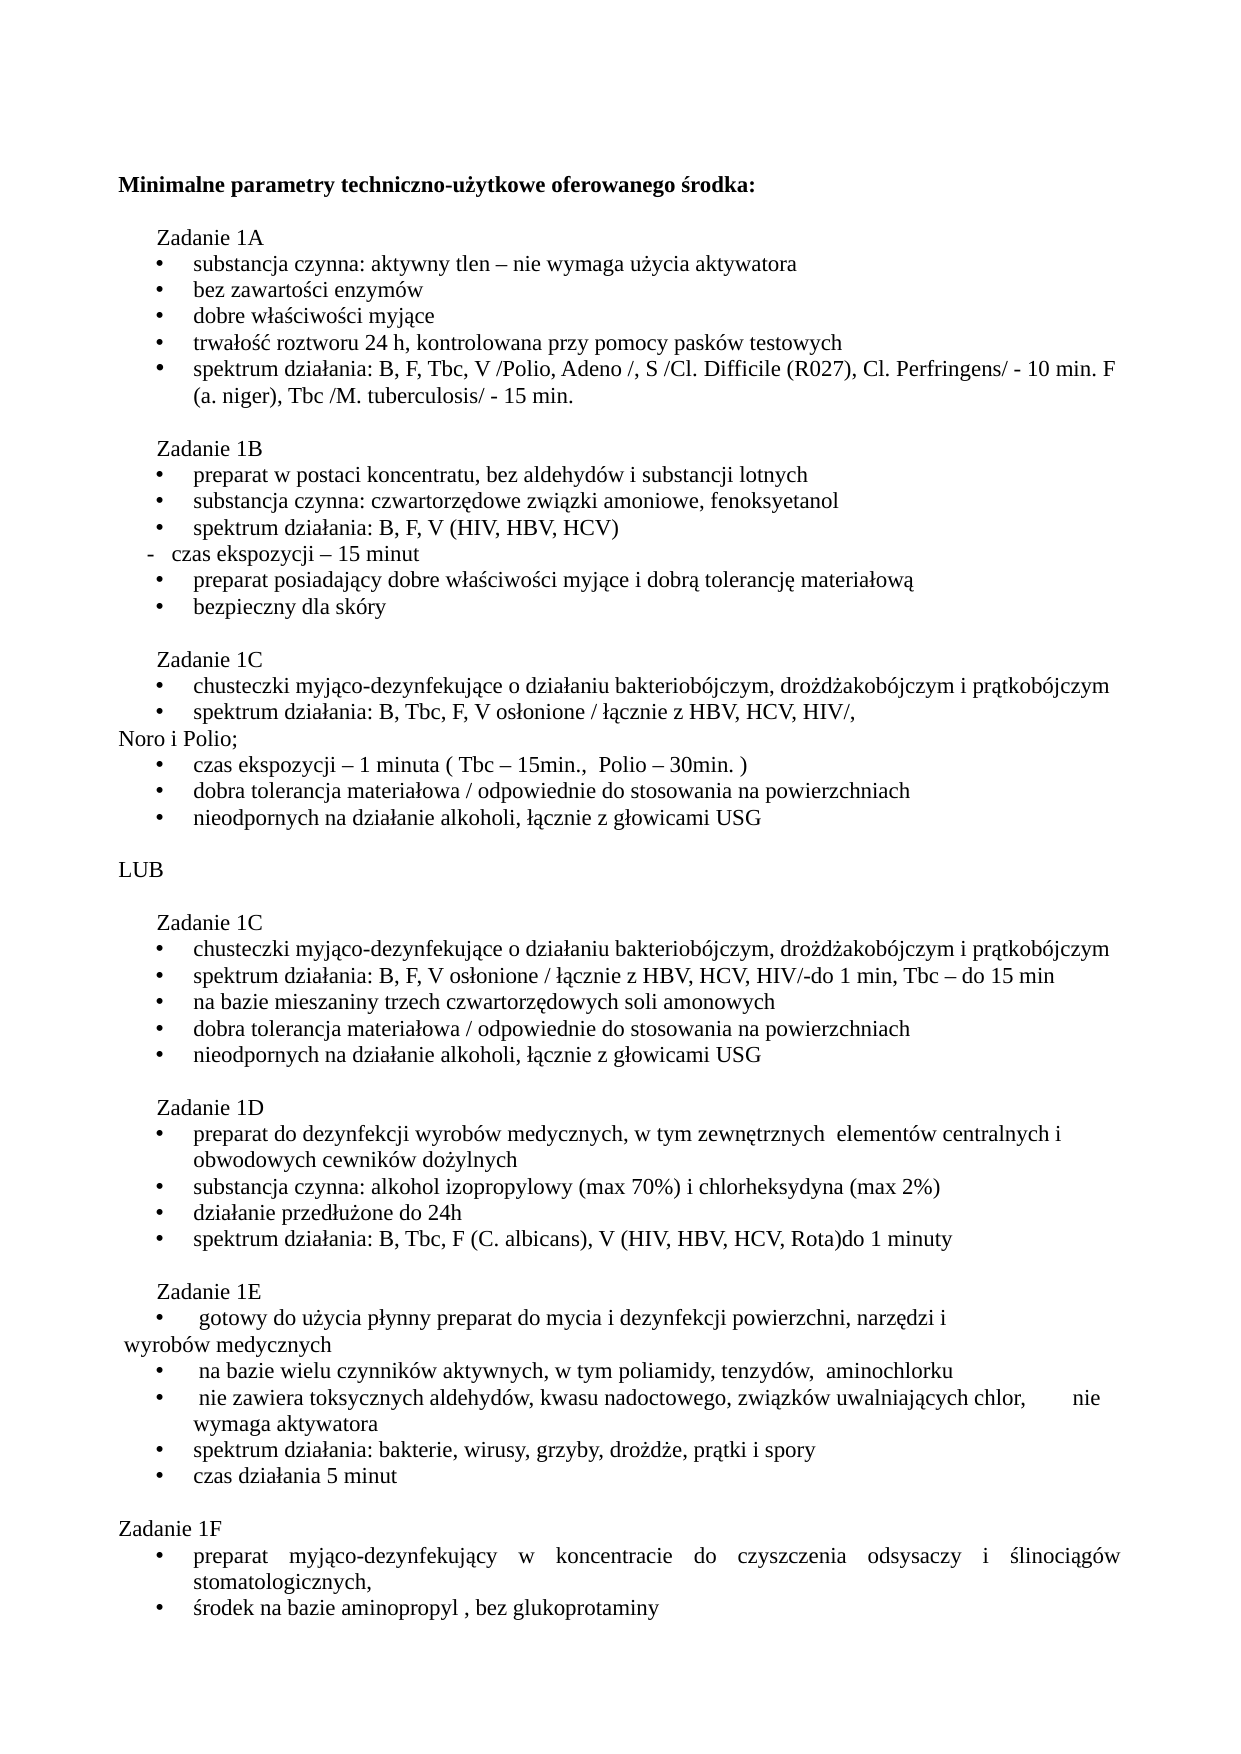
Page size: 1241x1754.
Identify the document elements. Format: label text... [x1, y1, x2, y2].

list bezpieczny dla skóry [156, 593, 1122, 619]
text Zadanie 1D [118, 1094, 1122, 1120]
list substancja czynna: alkohol izopropylowy (max 70%) i chlorheksydyna (max 2%) [156, 1173, 1122, 1199]
text Noro i Polio; [118, 725, 1122, 751]
list preparat myjąco-dezynfekujący w koncentracie do czyszczenia odsysaczy i ślinociągów stomatologicznych, [156, 1542, 1122, 1594]
text Zadanie 1A [118, 223, 1122, 250]
text - czas ekspozycji – 15 minut [118, 540, 1122, 567]
list nieodpornych na działanie alkoholi, łącznie z głowicami USG [156, 1041, 1122, 1067]
list spektrum działania: B, Tbc, F (C. albicans), V (HIV, HBV, HCV, Rota)do 1 minuty [156, 1225, 1122, 1252]
list czas ekspozycji – 1 minuta ( Tbc – 15min., Polio – 30min. ) [156, 751, 1122, 777]
list substancja czynna: aktywny tlen – nie wymaga użycia aktywatora [156, 250, 1122, 276]
list gotowy do użycia płynny preparat do mycia i dezynfekcji powierzchni, narzędzi i [156, 1304, 1122, 1331]
list chusteczki myjąco-dezynfekujące o działaniu bakteriobójczym, drożdżakobójczym i prątkobójczym [156, 936, 1122, 962]
list spektrum działania: bakterie, wirusy, grzyby, drożdże, prątki i spory [156, 1436, 1122, 1463]
list nie zawiera toksycznych aldehydów, kwasu nadoctowego, związków uwalniających chlor, nie wymaga aktywatora [156, 1383, 1122, 1436]
list preparat w postaci koncentratu, bez aldehydów i substancji lotnych [156, 461, 1122, 487]
list bez zawartości enzymów [156, 276, 1122, 303]
list dobra tolerancja materiałowa / odpowiednie do stosowania na powierzchniach [156, 1014, 1122, 1041]
list dobra tolerancja materiałowa / odpowiednie do stosowania na powierzchniach [156, 777, 1122, 804]
list chusteczki myjąco-dezynfekujące o działaniu bakteriobójczym, drożdżakobójczym i prątkobójczym [156, 672, 1122, 698]
text Zadanie 1C [118, 909, 1122, 936]
list czas działania 5 minut [156, 1463, 1122, 1489]
list trwałość roztworu 24 h, kontrolowana przy pomocy pasków testowych [156, 329, 1122, 355]
text Zadanie 1B [118, 435, 1122, 461]
list nieodpornych na działanie alkoholi, łącznie z głowicami USG [156, 804, 1122, 830]
list spektrum działania: B, Tbc, F, V osłonione / łącznie z HBV, HCV, HIV/, [156, 698, 1122, 725]
list na bazie mieszaniny trzech czwartorzędowych soli amonowych [156, 988, 1122, 1014]
text Zadanie 1C [118, 646, 1122, 672]
list spektrum działania: B, F, V osłonione / łącznie z HBV, HCV, HIV/-do 1 min, Tbc – do 15 min [156, 962, 1122, 988]
list na bazie wielu czynników aktywnych, w tym poliamidy, tenzydów, aminochlorku [156, 1357, 1122, 1383]
list spektrum działania: B, F, V (HIV, HBV, HCV) [156, 514, 1122, 540]
list preparat do dezynfekcji wyrobów medycznych, w tym zewnętrznych elementów centralnych i obwodowych cewników dożylnych [156, 1120, 1122, 1173]
text Zadanie 1F [118, 1515, 1122, 1542]
list działanie przedłużone do 24h [156, 1199, 1122, 1225]
list dobre właściwości myjące [156, 303, 1122, 329]
list środek na bazie aminopropyl , bez glukoprotaminy [156, 1594, 1122, 1621]
list substancja czynna: czwartorzędowe związki amoniowe, fenoksyetanol [156, 487, 1122, 514]
text wyrobów medycznych [118, 1331, 1122, 1357]
text LUB [118, 856, 1122, 883]
list spektrum działania: B, F, Tbc, V /Polio, Adeno /, S /Cl. Difficile (R027), Cl. Perfringens/ - 10 min. F (a. niger), Tbc /M. tuberculosis/ - 15 min. [156, 355, 1122, 408]
text Minimalne parametry techniczno-użytkowe oferowanego środka: [118, 171, 1122, 197]
text Zadanie 1E [118, 1278, 1122, 1304]
list preparat posiadający dobre właściwości myjące i dobrą tolerancję materiałową [156, 567, 1122, 593]
